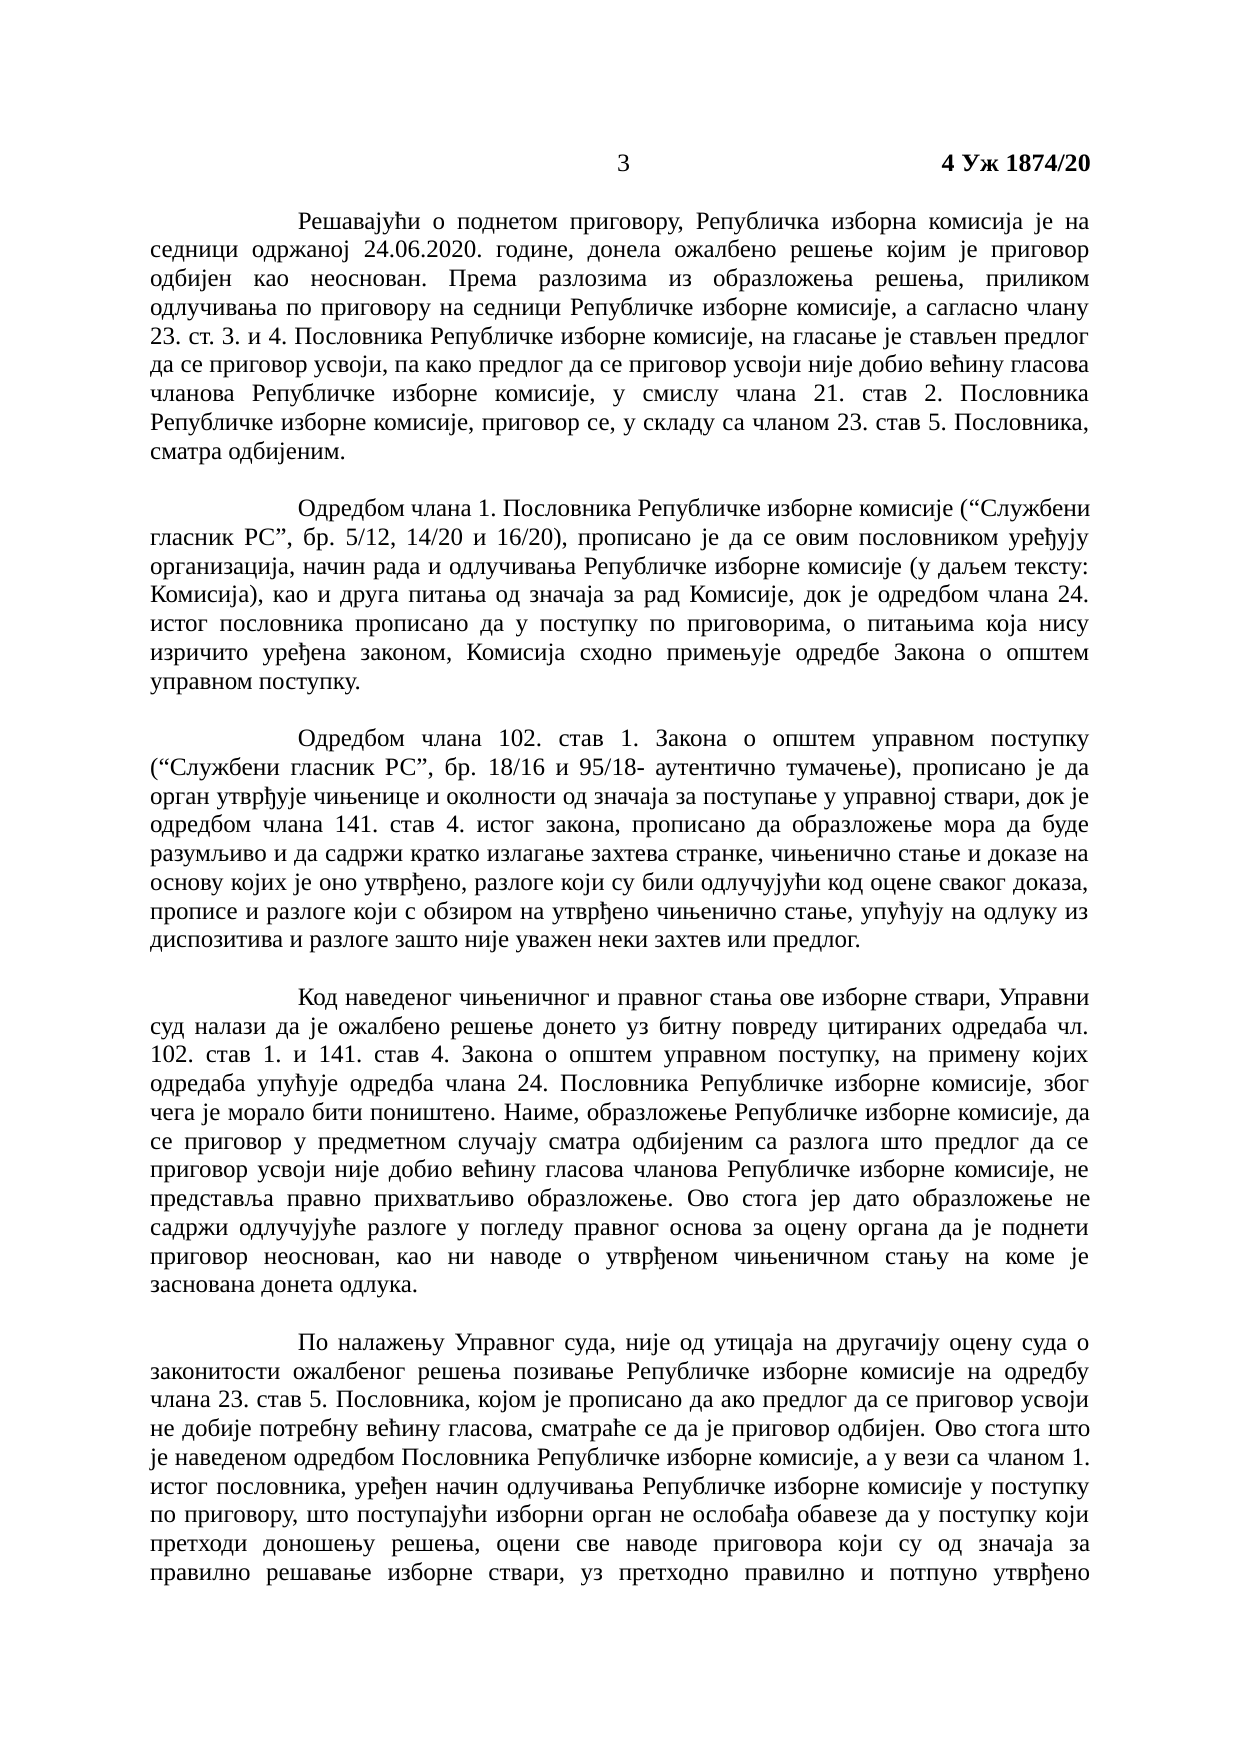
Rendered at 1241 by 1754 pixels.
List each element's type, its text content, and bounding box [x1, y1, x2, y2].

text Решавајући о поднетом приговору, Републичка изборна комисија је на седници одржаној 24.06.2020. године, донела ожалбено решење којим је приговор одбијен као неоснован. Према разлозима из образложења решења, приликом одлучивања по приговору на седници Републичке изборне комисије, а сагласно члану 23. ст. 3. и 4. Пословника Републичке изборне комисије, на гласање је стављен предлог да се приговор усвоји, па како предлог да се приговор усвоји није добио већину гласова чланова Републичке изборне комисије, у смислу члана 21. став 2. Пословника Републичке изборне комисије, приговор се, у складу са чланом 23. став 5. Пословника, сматра одбијеним. [150, 206, 1090, 464]
text Код наведеног чињеничног и правног стања ове изборне ствари, Управни суд налази да је ожалбено решење донето уз битну повреду цитираних одредаба чл. 102. став 1. и 141. став 4. Закона о општем управном поступку, на примену којих одредаба упућује одредба члана 24. Пословника Републичке изборне комисије, због чега је морало бити поништено. Наиме, образложење Републичке изборне комисије, да се приговор у предметном случају сматра одбијеним са разлога што предлог да се приговор усвоји није добио већину гласова чланова Републичке изборне комисије, не представља правно прихватљиво образложење. Ово стога јер дато образложење не садржи одлучујуће разлоге у погледу правног основа за оцену органа да је поднети приговор неоснован, као ни наводе о утврђеном чињеничном стању на коме је заснована донета одлука. [150, 982, 1090, 1298]
text Одредбом члана 102. став 1. Закона о општем управном поступку (“Службени гласник РС”, бр. 18/16 и 95/18- аутентично тумачење), прописано је да орган утврђује чињенице и околности од значаја за поступање у управној ствари, док је одредбом члана 141. став 4. истог закона, прописано да образложење мора да буде разумљиво и да садржи кратко излагање захтева странке, чињенично стање и доказе на основу којих је оно утврђено, разлоге који су били одлучујући код оцене сваког доказа, прописе и разлоге који с обзиром на утврђено чињенично стање, упућују на одлуку из диспозитива и разлоге зашто није уважен неки захтев или предлог. [150, 723, 1090, 953]
text Одредбом члана 1. Пословника Републичке изборне комисије (“Службени гласник РС”, бр. 5/12, 14/20 и 16/20), прописано је да се овим пословником уређују организација, начин рада и одлучивања Републичке изборне комисије (у даљем тексту: Комисија), као и друга питања од значаја за рад Комисије, док је одредбом члана 24. истог пословника прописано да у поступку по приговорима, о питањима која нису изричито уређена законом, Комисија сходно примењује одредбе Закона о општем управном поступку. [150, 493, 1090, 694]
text По налажењу Управног суда, није од утицаја на другачију оцену суда о законитости ожалбеног решења позивање Републичке изборне комисије на одредбу члана 23. став 5. Пословника, којом је прописано да ако предлог да се приговор усвоји не добије потребну већину гласова, сматраће се да је приговор одбијен. Ово стога што је наведеном одредбом Пословника Републичке изборне комисије, а у вези са чланом 1. истог пословника, уређен начин одлучивања Републичке изборне комисије у поступку по приговору, што поступајући изборни орган не ослобађа обавезе да у поступку који претходи доношењу решења, оцени све наводе приговора који су од значаја за правилно решавање изборне ствари, уз претходно правилно и потпуно утврђено [150, 1327, 1090, 1586]
